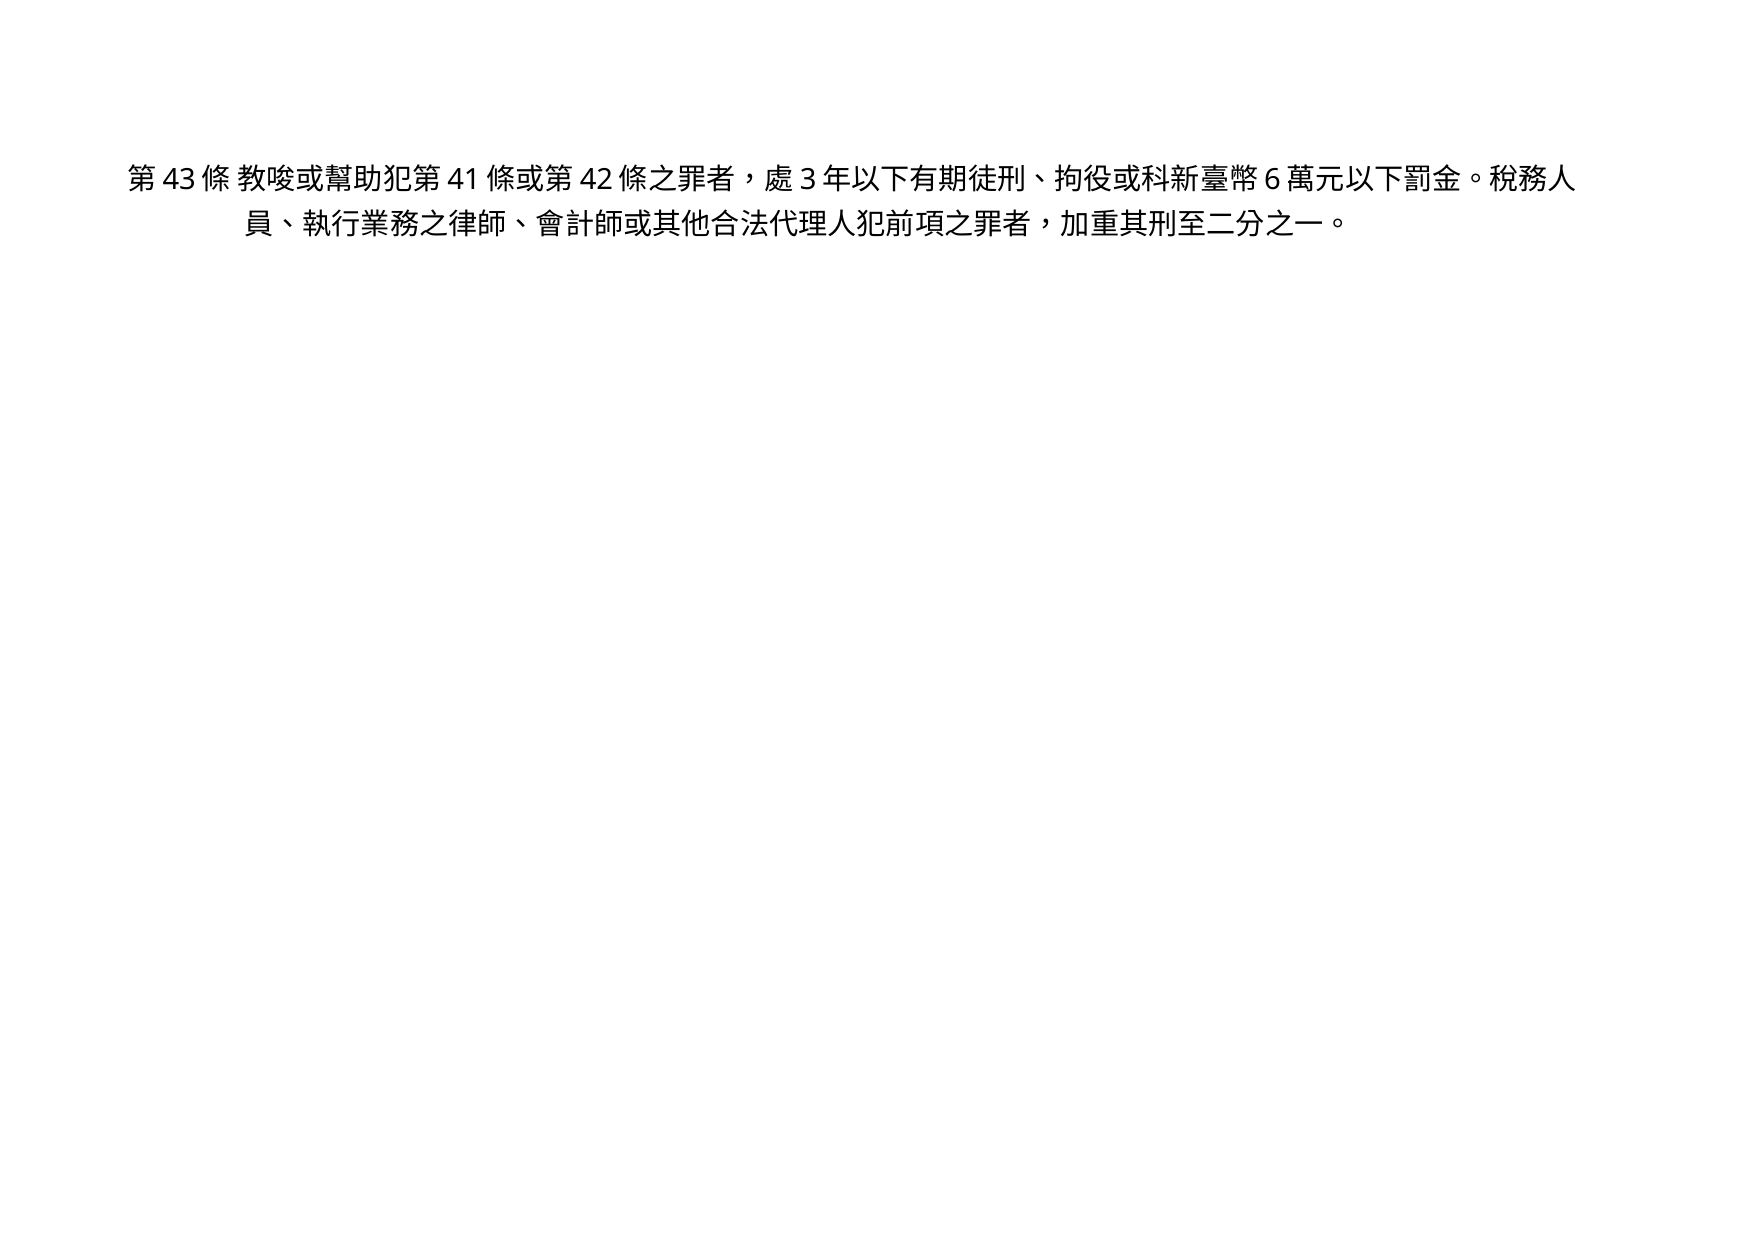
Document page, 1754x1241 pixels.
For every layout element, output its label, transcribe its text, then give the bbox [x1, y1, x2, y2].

text 第43條 教唆或幫助犯第41條或第42條之罪者，處3年以下有期徒刑、拘役或科新臺幣6萬元以下罰金。稅務人員、執行業務之律師、會計師或其他合法代理人犯前項之罪者，加重其刑至二分之一。 [127, 154, 1577, 245]
